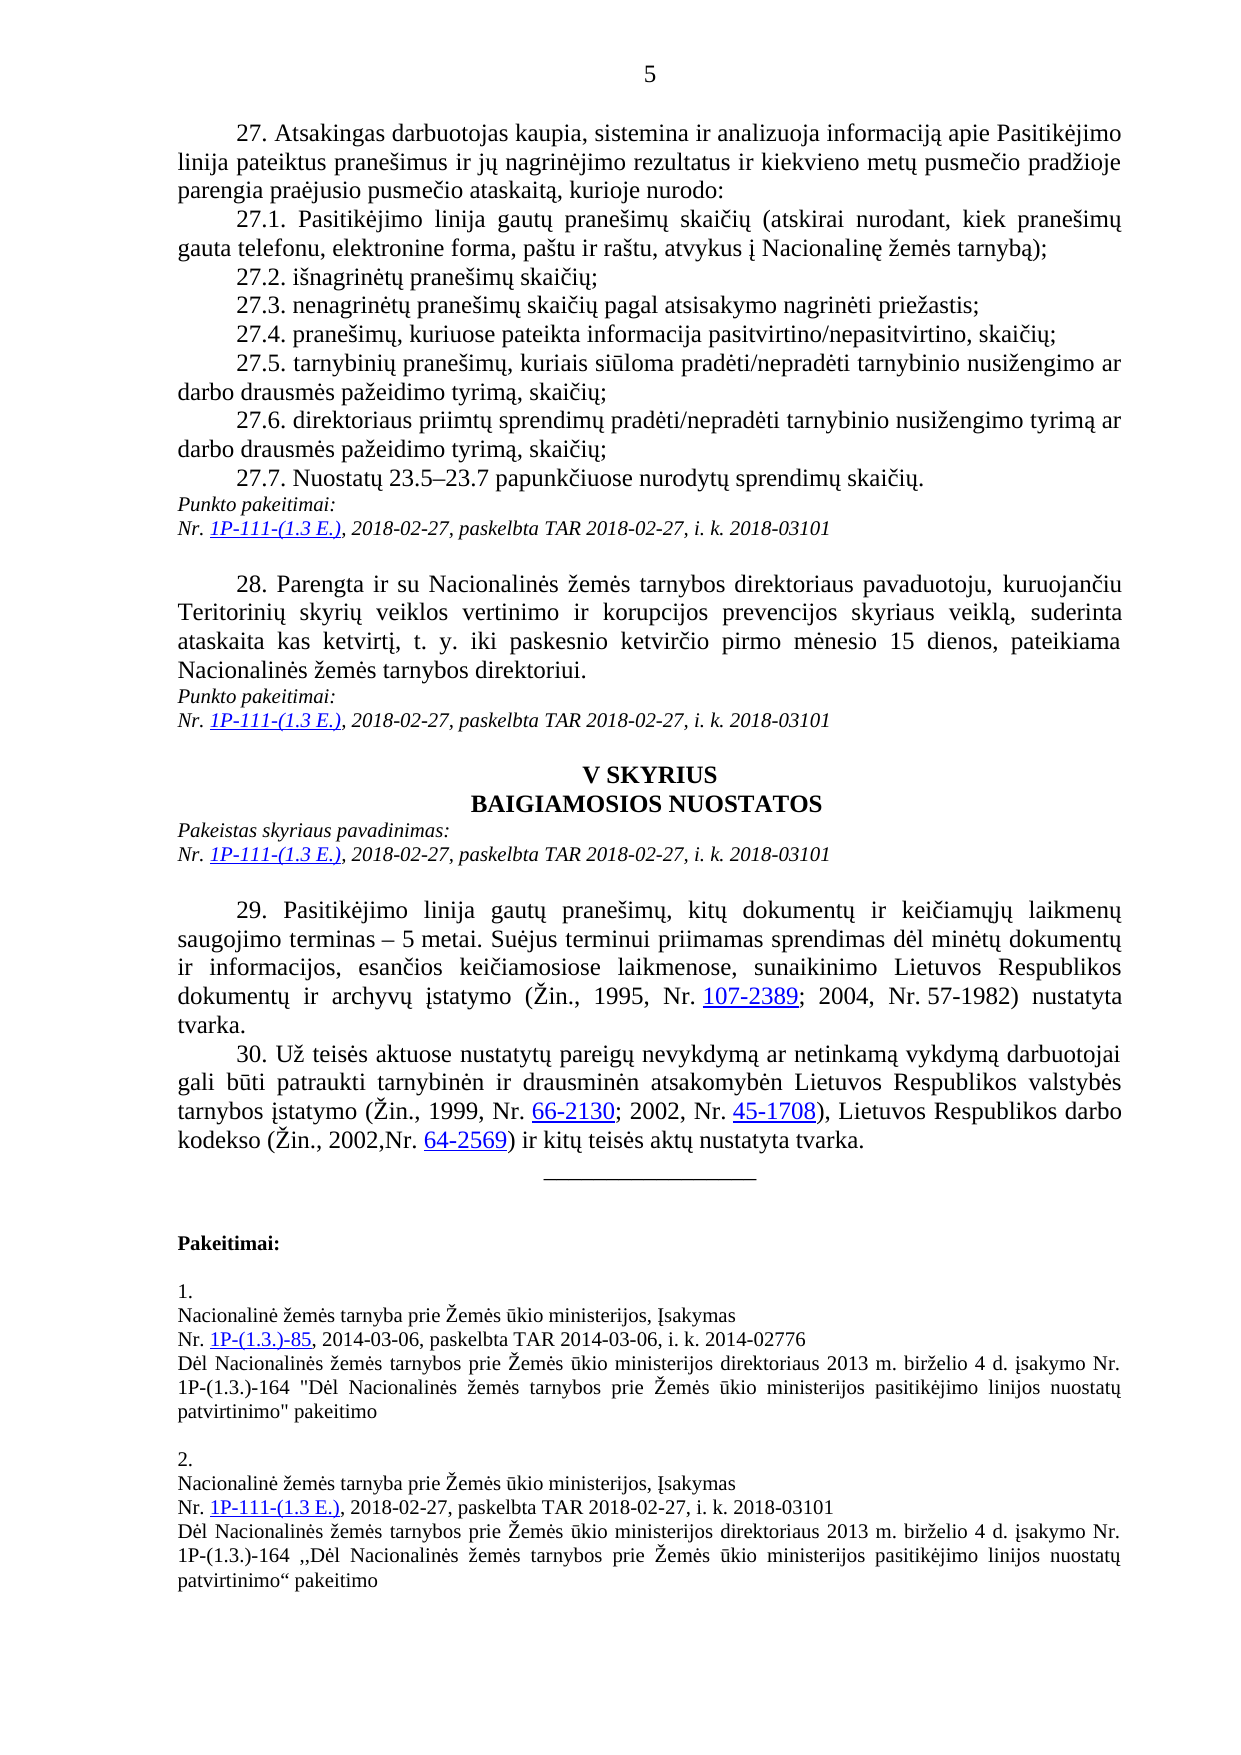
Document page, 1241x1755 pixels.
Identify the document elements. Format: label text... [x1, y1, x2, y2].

text Pakeistas skyriaus pavadinimas: [177, 818, 1122, 842]
text 2. [177, 1447, 1122, 1471]
text 27.1. Pasitikėjimo linija gautų pranešimų skaičių (atskirai nurodant, kiek pranešimų gauta telefonu, elektronine forma, paštu ir raštu, atvykus į Nacionalinę žemės tarnybą); [177, 204, 1122, 262]
text 27.4. pranešimų, kuriuose pateikta informacija pasitvirtino/nepasitvirtino, skaičių; [177, 319, 1122, 348]
text 1. [177, 1279, 1122, 1303]
text 27.6. direktoriaus priimtų sprendimų pradėti/nepradėti tarnybinio nusižengimo tyrimą ar darbo drausmės pažeidimo tyrimą, skaičių; [177, 406, 1122, 463]
text 27.7. Nuostatų 23.5–23.7 papunkčiuose nurodytų sprendimų skaičių. [177, 463, 1122, 492]
text Pakeitimai: [177, 1231, 1122, 1255]
text 30. Už teisės aktuose nustatytų pareigų nevykdymą ar netinkamą vykdymą darbuotojai gali būti patraukti tarnybinėn ir drausminėn atsakomybėn Lietuvos Respublikos valstybės tarnybos įstatymo (Žin., 1999, Nr. 66-2130; 2002, Nr. 45-1708), Lietuvos Respublikos darbo kodekso (Žin., 2002,Nr. 64-2569) ir kitų teisės aktų nustatyta tvarka. [177, 1039, 1122, 1154]
text Nr. 1P-111-(1.3 E.), 2018-02-27, paskelbta TAR 2018-02-27, i. k. 2018-03101 [177, 708, 1122, 732]
text _________________ [177, 1154, 1122, 1182]
text Nr. 1P-(1.3.)-85, 2014-03-06, paskelbta TAR 2014-03-06, i. k. 2014-02776 [177, 1327, 1122, 1351]
text Nr. 1P-111-(1.3 E.), 2018-02-27, paskelbta TAR 2018-02-27, i. k. 2018-03101 [177, 842, 1122, 866]
text 28. Parengta ir su Nacionalinės žemės tarnybos direktoriaus pavaduotoju, kuruojančiu Teritorinių skyrių veiklos vertinimo ir korupcijos prevencijos skyriaus veiklą, suderinta ataskaita kas ketvirtį, t. y. iki paskesnio ketvirčio pirmo mėnesio 15 dienos, pateikiama Nacionalinės žemės tarnybos direktoriui. [177, 569, 1122, 684]
text 27. Atsakingas darbuotojas kaupia, sistemina ir analizuoja informaciją apie Pasitikėjimo linija pateiktus pranešimus ir jų nagrinėjimo rezultatus ir kiekvieno metų pusmečio pradžioje parengia praėjusio pusmečio ataskaitą, kurioje nurodo: [177, 118, 1122, 204]
text 27.5. tarnybinių pranešimų, kuriais siūloma pradėti/nepradėti tarnybinio nusižengimo ar darbo drausmės pažeidimo tyrimą, skaičių; [177, 348, 1122, 406]
text Nacionalinė žemės tarnyba prie Žemės ūkio ministerijos, Įsakymas [177, 1303, 1122, 1327]
text Dėl Nacionalinės žemės tarnybos prie Žemės ūkio ministerijos direktoriaus 2013 m. birželio 4 d. įsakymo Nr. 1P-(1.3.)-164 "Dėl Nacionalinės žemės tarnybos prie Žemės ūkio ministerijos pasitikėjimo linijos nuostatų patvirtinimo" pakeitimo [177, 1351, 1122, 1423]
text Nr. 1P-111-(1.3 E.), 2018-02-27, paskelbta TAR 2018-02-27, i. k. 2018-03101 [177, 516, 1122, 540]
text 27.2. išnagrinėtų pranešimų skaičių; [177, 262, 1122, 291]
text Punkto pakeitimai: [177, 492, 1122, 516]
text Nr. 1P-111-(1.3 E.), 2018-02-27, paskelbta TAR 2018-02-27, i. k. 2018-03101 [177, 1495, 1122, 1519]
text Dėl Nacionalinės žemės tarnybos prie Žemės ūkio ministerijos direktoriaus 2013 m. birželio 4 d. įsakymo Nr. 1P-(1.3.)-164 ,,Dėl Nacionalinės žemės tarnybos prie Žemės ūkio ministerijos pasitikėjimo linijos nuostatų patvirtinimo“ pakeitimo [177, 1519, 1122, 1592]
text Nacionalinė žemės tarnyba prie Žemės ūkio ministerijos, Įsakymas [177, 1471, 1122, 1495]
text Punkto pakeitimai: [177, 684, 1122, 708]
text BAIGIAMOSIOS NUOSTATOS [177, 789, 1122, 818]
text V SKYRIUS [177, 761, 1122, 789]
text 29. Pasitikėjimo linija gautų pranešimų, kitų dokumentų ir keičiamųjų laikmenų saugojimo terminas – 5 metai. Suėjus terminui priimamas sprendimas dėl minėtų dokumentų ir informacijos, esančios keičiamosiose laikmenose, sunaikinimo Lietuvos Respublikos dokumentų ir archyvų įstatymo (Žin., 1995, Nr. 107-2389; 2004, Nr. 57-1982) nustatyta tvarka. [177, 895, 1122, 1039]
text 27.3. nenagrinėtų pranešimų skaičių pagal atsisakymo nagrinėti priežastis; [177, 291, 1122, 319]
